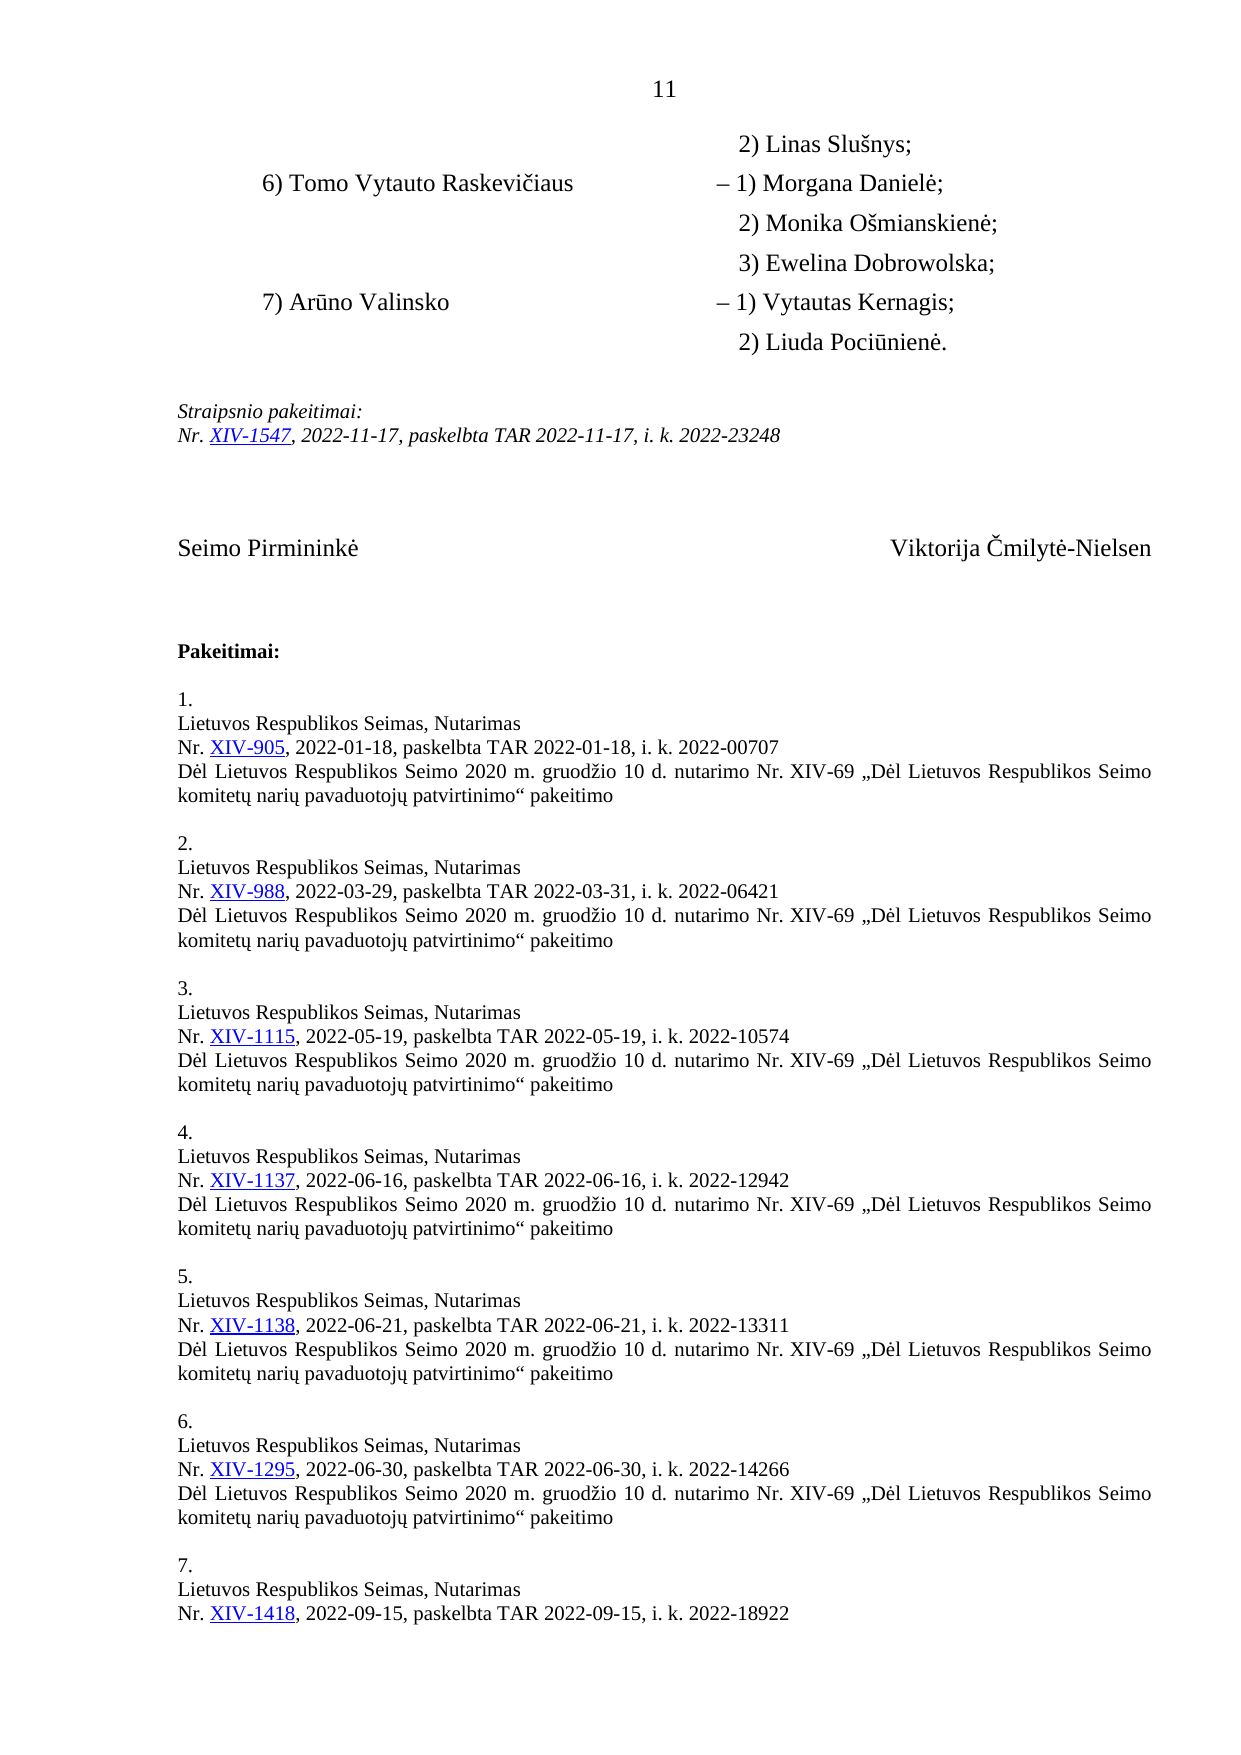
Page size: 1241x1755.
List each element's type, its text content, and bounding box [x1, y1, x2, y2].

text Nr. XIV-988, 2022-03-29, paskelbta TAR 2022-03-31, i. k. 2022-06421 [177, 879, 1152, 903]
text Lietuvos Respublikos Seimas, Nutarimas [177, 1577, 1152, 1601]
text Nr. XIV-1137, 2022-06-16, paskelbta TAR 2022-06-16, i. k. 2022-12942 [177, 1168, 1152, 1192]
text 3. [177, 976, 1152, 1000]
table_cell [236, 118, 691, 158]
text Dėl Lietuvos Respublikos Seimo 2020 m. gruodžio 10 d. nutarimo Nr. XIV-69 „Dėl Lietuvos Respublikos Seimo komitetų narių pavaduotojų patvirtinimo“ pakeitimo [177, 1048, 1152, 1096]
text Seimo Pirmininkė Viktorija Čmilytė-Nielsen [177, 533, 1152, 562]
table_cell – 1) Morgana Danielė; 2) Monika Ošmianskienė; 3) Ewelina Dobrowolska; [691, 158, 1151, 276]
text Lietuvos Respublikos Seimas, Nutarimas [177, 1288, 1152, 1312]
text 6. [177, 1409, 1152, 1433]
text Dėl Lietuvos Respublikos Seimo 2020 m. gruodžio 10 d. nutarimo Nr. XIV-69 „Dėl Lietuvos Respublikos Seimo komitetų narių pavaduotojų patvirtinimo“ pakeitimo [177, 903, 1152, 952]
text Straipsnio pakeitimai: [177, 399, 1152, 423]
text Nr. XIV-1547, 2022-11-17, paskelbta TAR 2022-11-17, i. k. 2022-23248 [177, 423, 1152, 447]
text 7. [177, 1553, 1152, 1577]
text Nr. XIV-1138, 2022-06-21, paskelbta TAR 2022-06-21, i. k. 2022-13311 [177, 1312, 1152, 1337]
text 1. [177, 687, 1152, 711]
table_cell 7) Arūno Valinsko [236, 276, 691, 356]
text Dėl Lietuvos Respublikos Seimo 2020 m. gruodžio 10 d. nutarimo Nr. XIV-69 „Dėl Lietuvos Respublikos Seimo komitetų narių pavaduotojų patvirtinimo“ pakeitimo [177, 1481, 1152, 1529]
text 2. [177, 831, 1152, 855]
text Dėl Lietuvos Respublikos Seimo 2020 m. gruodžio 10 d. nutarimo Nr. XIV-69 „Dėl Lietuvos Respublikos Seimo komitetų narių pavaduotojų patvirtinimo“ pakeitimo [177, 759, 1152, 807]
text 4. [177, 1120, 1152, 1144]
table_cell – 1) Vytautas Kernagis; 2) Liuda Pociūnienė. [691, 276, 1151, 356]
text Lietuvos Respublikos Seimas, Nutarimas [177, 711, 1152, 735]
text 5. [177, 1264, 1152, 1288]
text Dėl Lietuvos Respublikos Seimo 2020 m. gruodžio 10 d. nutarimo Nr. XIV-69 „Dėl Lietuvos Respublikos Seimo komitetų narių pavaduotojų patvirtinimo“ pakeitimo [177, 1337, 1152, 1385]
text Pakeitimai: [177, 639, 1152, 663]
table_cell 2) Linas Slušnys; [691, 118, 1151, 158]
text Lietuvos Respublikos Seimas, Nutarimas [177, 1433, 1152, 1457]
text Lietuvos Respublikos Seimas, Nutarimas [177, 855, 1152, 879]
text Nr. XIV-1418, 2022-09-15, paskelbta TAR 2022-09-15, i. k. 2022-18922 [177, 1601, 1152, 1625]
text Lietuvos Respublikos Seimas, Nutarimas [177, 1144, 1152, 1168]
text Nr. XIV-1295, 2022-06-30, paskelbta TAR 2022-06-30, i. k. 2022-14266 [177, 1457, 1152, 1481]
table_cell 6) Tomo Vytauto Raskevičiaus [236, 158, 691, 276]
text Nr. XIV-905, 2022-01-18, paskelbta TAR 2022-01-18, i. k. 2022-00707 [177, 735, 1152, 759]
text Lietuvos Respublikos Seimas, Nutarimas [177, 1000, 1152, 1024]
text Nr. XIV-1115, 2022-05-19, paskelbta TAR 2022-05-19, i. k. 2022-10574 [177, 1024, 1152, 1048]
text Dėl Lietuvos Respublikos Seimo 2020 m. gruodžio 10 d. nutarimo Nr. XIV-69 „Dėl Lietuvos Respublikos Seimo komitetų narių pavaduotojų patvirtinimo“ pakeitimo [177, 1192, 1152, 1240]
